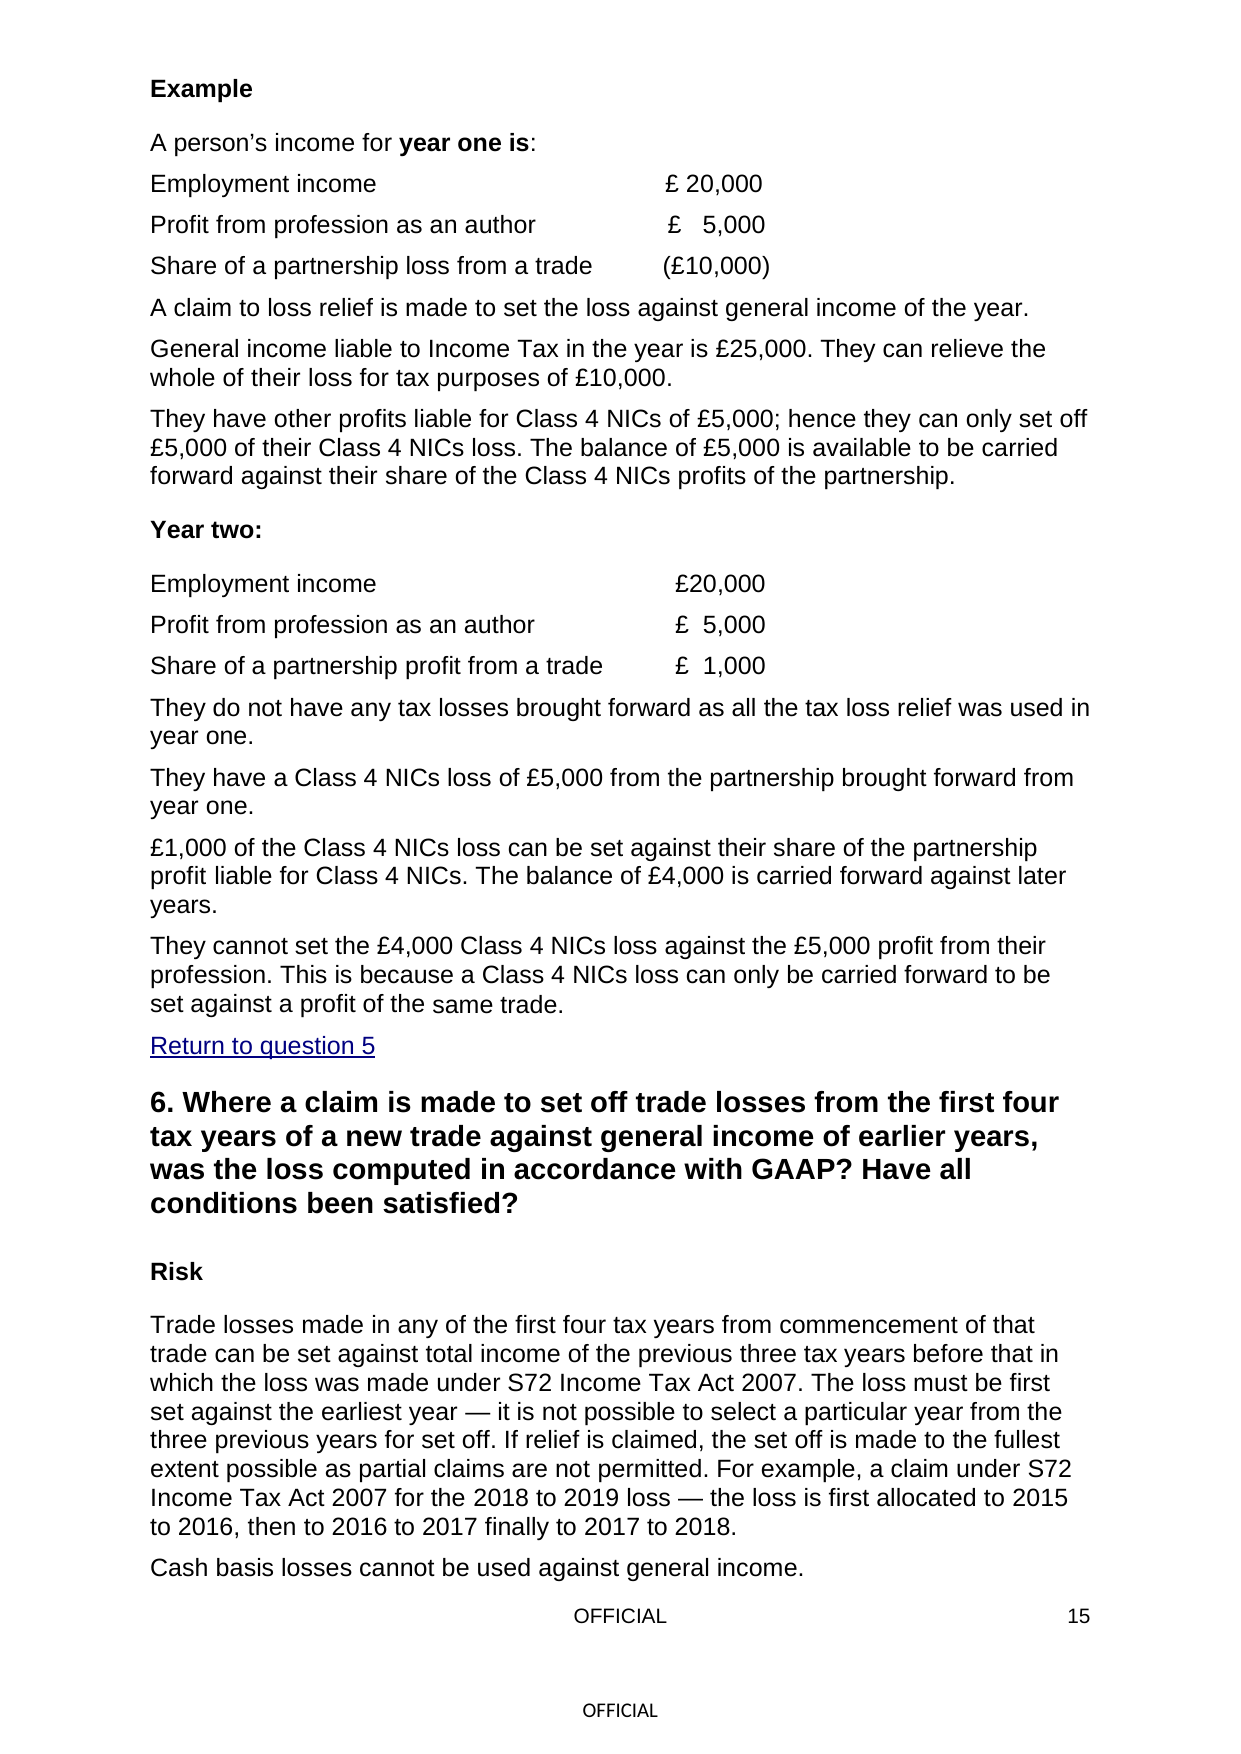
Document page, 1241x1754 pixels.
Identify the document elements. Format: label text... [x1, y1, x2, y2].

text They do not have any tax losses brought forward as all the tax loss relief was used in year one. [150, 692, 1090, 750]
text A person’s income for year one is: [150, 127, 1090, 156]
text They have other profits liable for Class 4 NICs of £5,000; hence they can only set off £5,000 of their Class 4 NICs loss. The balance of £5,000 is available to be carried forward against their share of the Class 4 NICs profits of the partnership. [150, 404, 1090, 490]
text Cash basis losses cannot be used against general income. [150, 1553, 1090, 1582]
subtitle 6. Where a claim is made to set off trade losses from the first four tax years of a new trade against general income of earlier years, was the loss computed in accordance with GAAP? Have all conditions been satisfied? [150, 1085, 1090, 1219]
subtitle Year two: [150, 515, 1090, 544]
text £1,000 of the Class 4 NICs loss can be set against their share of the partnership profit liable for Class 4 NICs. The balance of £4,000 is carried forward against later years. [150, 832, 1090, 919]
text Share of a partnership loss from a trade (£10,000) [150, 251, 1090, 280]
text Employment income £20,000 [150, 569, 1090, 597]
text Trade losses made in any of the first four tax years from commencement of that trade can be set against total income of the previous three tax years before that in which the loss was made under S72 Income Tax Act 2007. The loss must be first set against the earliest year — it is not possible to select a particular year from the three previous years for set off. If relief is claimed, the set off is made to the fullest extent possible as partial claims are not permitted. For example, a claim under S72 Income Tax Act 2007 for the 2018 to 2019 loss — the loss is first allocated to 2015 to 2016, then to 2016 to 2017 finally to 2017 to 2018. [150, 1311, 1090, 1541]
text Profit from profession as an author £ 5,000 [150, 610, 1090, 639]
text They have a Class 4 NICs loss of £5,000 from the partnership brought forward from year one. [150, 762, 1090, 820]
text Profit from profession as an author £ 5,000 [150, 210, 1090, 239]
text Share of a partnership profit from a trade £ 1,000 [150, 651, 1090, 680]
text Return to question 5 [150, 1031, 1090, 1060]
text Employment income £ 20,000 [150, 169, 1090, 197]
subtitle Risk [150, 1257, 1090, 1286]
subtitle Example [150, 74, 1090, 102]
text General income liable to Income Tax in the year is £25,000. They can relieve the whole of their loss for tax purposes of £10,000. [150, 334, 1090, 391]
text A claim to loss relief is made to set the loss against general income of the year. [150, 292, 1090, 321]
text They cannot set the £4,000 Class 4 NICs loss against the £5,000 profit from their profession. This is because a Class 4 NICs loss can only be carried forward to be set against a profit of the same trade. [150, 931, 1090, 1019]
